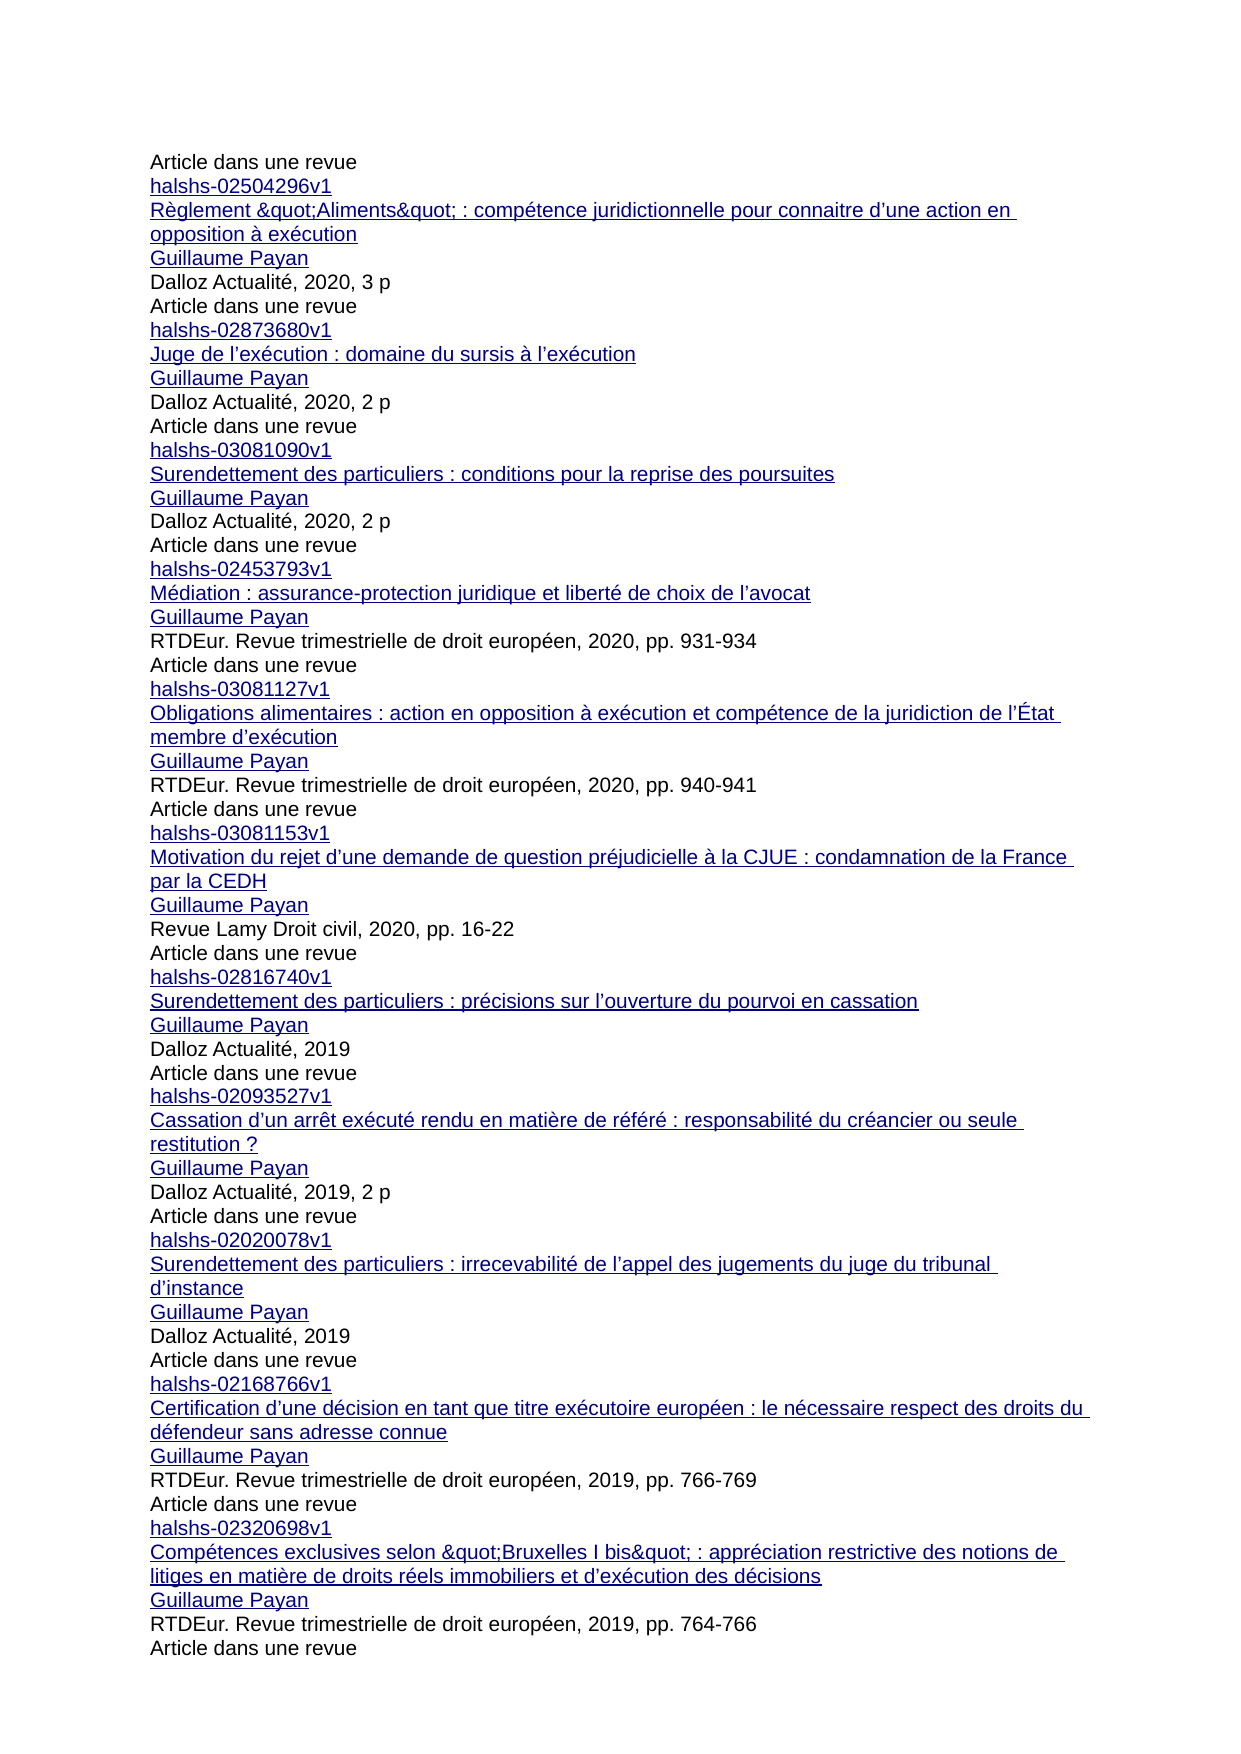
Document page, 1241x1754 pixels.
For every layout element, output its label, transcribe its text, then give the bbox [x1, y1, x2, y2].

table_cell Cassation d’un arrêt exécuté rendu en matière de référé : responsabilité du créancier ou seule restitution ? Guillaume Payan Dalloz Actualité, 2019, 2 p Article dans une revue halshs-02020078v1 [150, 1108, 1090, 1252]
table_cell Juge de l’exécution : domaine du sursis à l’exécution Guillaume Payan Dalloz Actualité, 2020, 2 p Article dans une revue halshs-03081090v1 [150, 342, 1090, 461]
table_cell Médiation : assurance-protection juridique et liberté de choix de l’avocat Guillaume Payan RTDEur. Revue trimestrielle de droit européen, 2020, pp. 931-934 Article dans une revue halshs-03081127v1 [150, 581, 1090, 701]
table_cell Motivation du rejet d’une demande de question préjudicielle à la CJUE : condamnation de la France par la CEDH Guillaume Payan Revue Lamy Droit civil, 2020, pp. 16-22 Article dans une revue halshs-02816740v1 [150, 845, 1090, 988]
table_cell Certification d’une décision en tant que titre exécutoire européen : le nécessaire respect des droits du [150, 1396, 1090, 1417]
table_cell Compétences exclusives selon &quot;Bruxelles I bis&quot; : appréciation restrictive des notions de litiges en matière de droits réels immobiliers et d’exécution des décisions Guillaume Payan RTDEur. Revue trimestrielle de droit européen, 2019, pp. 764-766 Article dans une revue [150, 1540, 1090, 1659]
table_cell défendeur sans adresse connue Guillaume Payan RTDEur. Revue trimestrielle de droit européen, 2019, pp. 766-769 Article dans une revue halshs-02320698v1 [150, 1418, 1090, 1539]
table_cell Règlement &quot;Aliments&quot; : compétence juridictionnelle pour connaitre d’une action en opposition à exécution Guillaume Payan Dalloz Actualité, 2020, 3 p Article dans une revue halshs-02873680v1 [150, 198, 1090, 342]
table_cell Surendettement des particuliers : irrecevabilité de l’appel des jugements du juge du tribunal d’instance Guillaume Payan Dalloz Actualité, 2019 Article dans une revue halshs-02168766v1 [150, 1252, 1090, 1396]
table_cell Surendettement des particuliers : conditions pour la reprise des poursuites Guillaume Payan Dalloz Actualité, 2020, 2 p Article dans une revue halshs-02453793v1 [150, 461, 1090, 581]
table_cell Article dans une revue halshs-02504296v1 [150, 150, 1090, 198]
table_cell Obligations alimentaires : action en opposition à exécution et compétence de la juridiction de l’État membre d’exécution Guillaume Payan RTDEur. Revue trimestrielle de droit européen, 2020, pp. 940-941 Article dans une revue halshs-03081153v1 [150, 701, 1090, 845]
table_cell Surendettement des particuliers : précisions sur l’ouverture du pourvoi en cassation Guillaume Payan Dalloz Actualité, 2019 Article dans une revue halshs-02093527v1 [150, 989, 1090, 1108]
